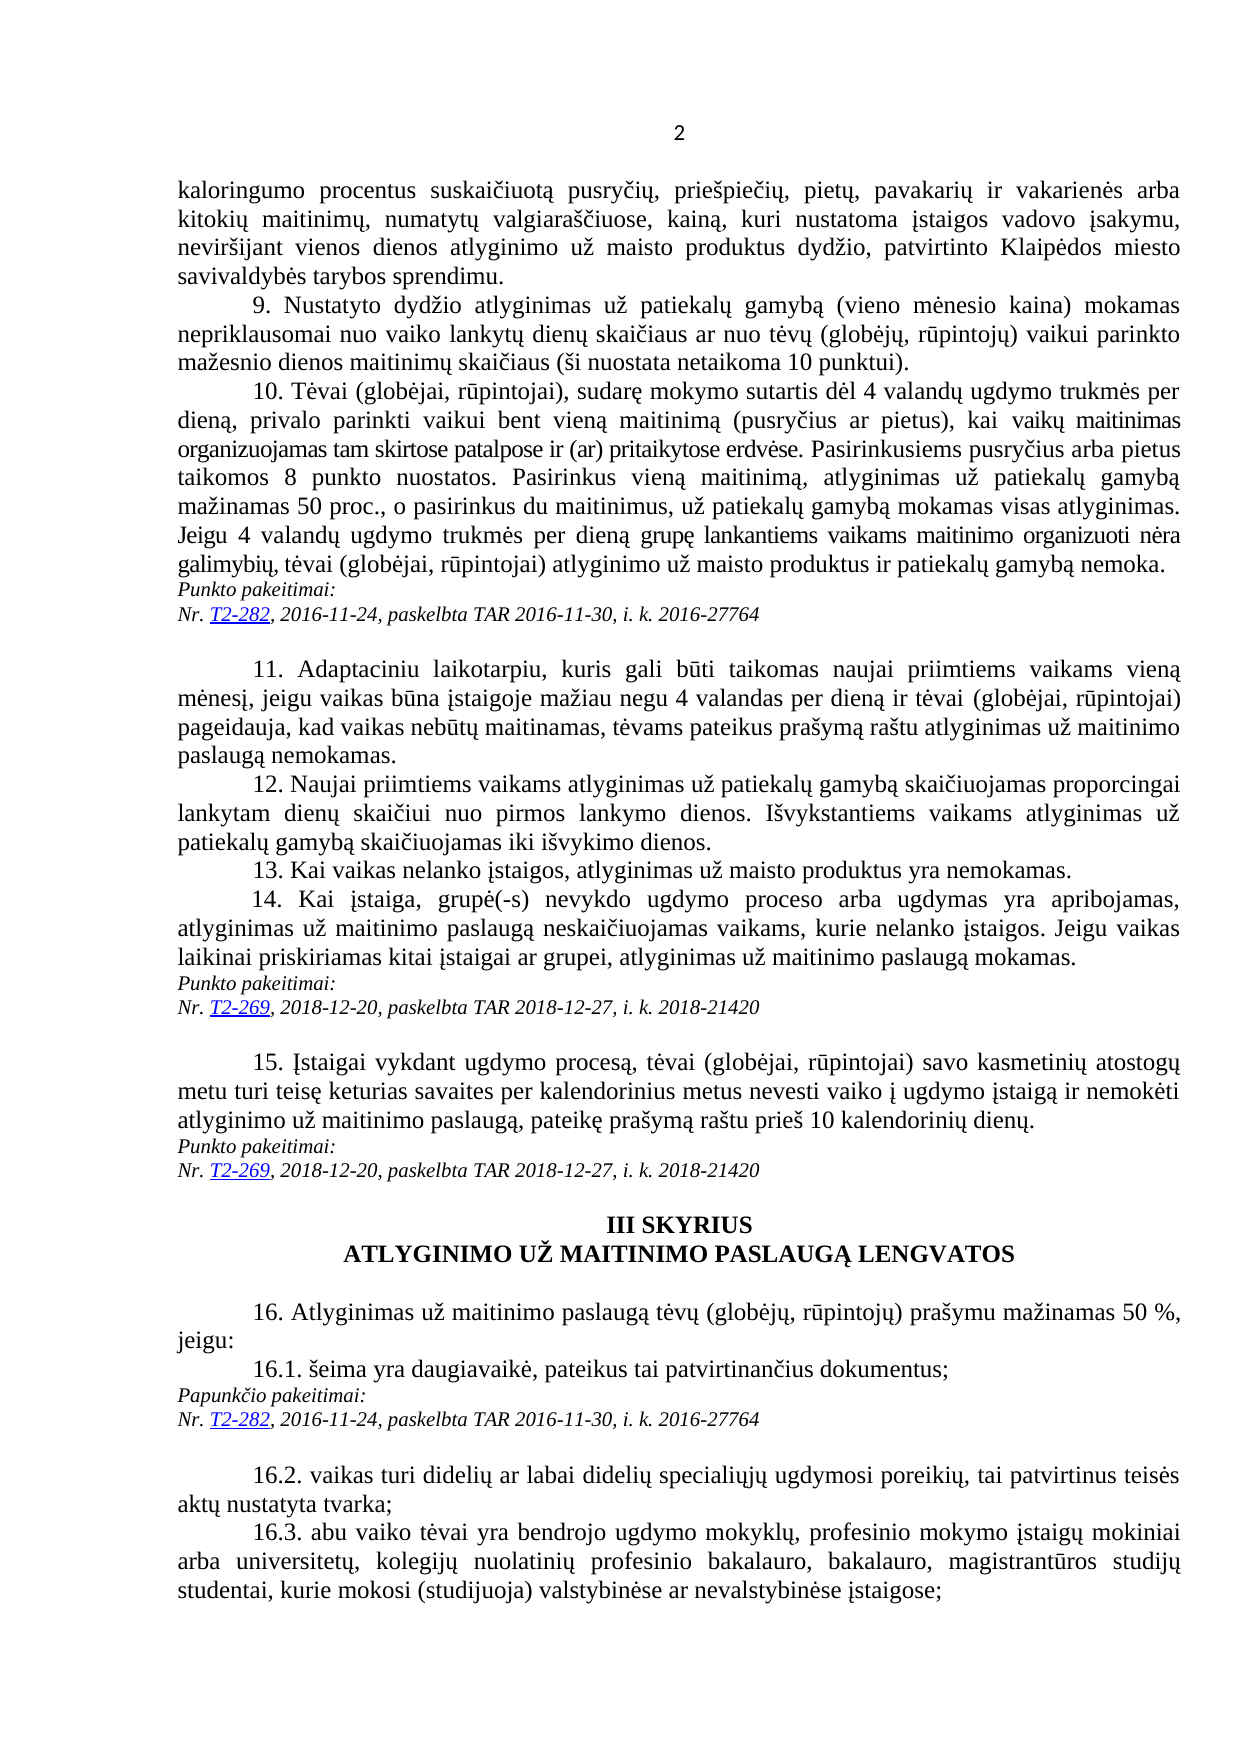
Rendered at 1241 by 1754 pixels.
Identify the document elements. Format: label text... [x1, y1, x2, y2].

text 16.3. abu vaiko tėvai yra bendrojo ugdymo mokyklų, profesinio mokymo įstaigų mokiniai arba universitetų, kolegijų nuolatinių profesinio bakalauro, bakalauro, magistrantūros studijų studentai, kurie mokosi (studijuoja) valstybinėse ar nevalstybinėse įstaigose; [177, 1517, 1181, 1604]
text 16. Atlyginimas už maitinimo paslaugą tėvų (globėjų, rūpintojų) prašymu mažinamas 50 %, jeigu: [177, 1297, 1181, 1354]
text Nr. T2-269, 2018-12-20, paskelbta TAR 2018-12-27, i. k. 2018-21420 [177, 994, 1181, 1019]
text Nr. T2-282, 2016-11-24, paskelbta TAR 2016-11-30, i. k. 2016-27764 [177, 601, 1181, 626]
text Punkto pakeitimai: [177, 577, 1181, 601]
text atlyginimo už maitinimo paslaugą lengvatos [177, 1239, 1181, 1268]
text Nr. T2-282, 2016-11-24, paskelbta TAR 2016-11-30, i. k. 2016-27764 [177, 1407, 1181, 1431]
text Nr. T2-269, 2018-12-20, paskelbta TAR 2018-12-27, i. k. 2018-21420 [177, 1158, 1181, 1182]
text 16.2. vaikas turi didelių ar labai didelių specialiųjų ugdymosi poreikių, tai patvirtinus teisės aktų nustatyta tvarka; [177, 1460, 1181, 1517]
text Punkto pakeitimai: [177, 971, 1181, 994]
text 13. Kai vaikas nelanko įstaigos, atlyginimas už maisto produktus yra nemokamas. [177, 856, 1181, 884]
text 14. Kai įstaiga, grupė(-s) nevykdo ugdymo proceso arba ugdymas yra apribojamas, atlyginimas už maitinimo paslaugą neskaičiuojamas vaikams, kurie nelanko įstaigos. Jeigu vaikas laikinai priskiriamas kitai įstaigai ar grupei, atlyginimas už maitinimo paslaugą mokamas. [177, 884, 1181, 971]
text kaloringumo procentus suskaičiuotą pusryčių, priešpiečių, pietų, pavakarių ir vakarienės arba kitokių maitinimų, numatytų valgiaraščiuose, kainą, kuri nustatoma įstaigos vadovo įsakymu, neviršijant vienos dienos atlyginimo už maisto produktus dydžio, patvirtinto Klaipėdos miesto savivaldybės tarybos sprendimu. [177, 175, 1181, 290]
text Papunkčio pakeitimai: [177, 1383, 1181, 1407]
text Punkto pakeitimai: [177, 1134, 1181, 1158]
text 10. Tėvai (globėjai, rūpintojai), sudarę mokymo sutartis dėl 4 valandų ugdymo trukmės per dieną, privalo parinkti vaikui bent vieną maitinimą (pusryčius ar pietus), kai vaikų maitinimas organizuojamas tam skirtose patalpose ir (ar) pritaikytose erdvėse. Pasirinkusiems pusryčius arba pietus taikomos 8 punkto nuostatos. Pasirinkus vieną maitinimą, atlyginimas už patiekalų gamybą mažinamas 50 proc., o pasirinkus du maitinimus, už patiekalų gamybą mokamas visas atlyginimas. Jeigu 4 valandų ugdymo trukmės per dieną grupę lankantiems vaikams maitinimo organizuoti nėra galimybių, tėvai (globėjai, rūpintojai) atlyginimo už maisto produktus ir patiekalų gamybą nemoka. [177, 376, 1181, 577]
text 11. Adaptaciniu laikotarpiu, kuris gali būti taikomas naujai priimtiems vaikams vieną mėnesį, jeigu vaikas būna įstaigoje mažiau negu 4 valandas per dieną ir tėvai (globėjai, rūpintojai) pageidauja, kad vaikas nebūtų maitinamas, tėvams pateikus prašymą raštu atlyginimas už maitinimo paslaugą nemokamas. [177, 654, 1181, 769]
text 15. Įstaigai vykdant ugdymo procesą, tėvai (globėjai, rūpintojai) savo kasmetinių atostogų metu turi teisę keturias savaites per kalendorinius metus nevesti vaiko į ugdymo įstaigą ir nemokėti atlyginimo už maitinimo paslaugą, pateikę prašymą raštu prieš 10 kalendorinių dienų. [177, 1047, 1181, 1134]
text 9. Nustatyto dydžio atlyginimas už patiekalų gamybą (vieno mėnesio kaina) mokamas nepriklausomai nuo vaiko lankytų dienų skaičiaus ar nuo tėvų (globėjų, rūpintojų) vaikui parinkto mažesnio dienos maitinimų skaičiaus (ši nuostata netaikoma 10 punktui). [177, 290, 1181, 376]
text 12. Naujai priimtiems vaikams atlyginimas už patiekalų gamybą skaičiuojamas proporcingai lankytam dienų skaičiui nuo pirmos lankymo dienos. Išvykstantiems vaikams atlyginimas už patiekalų gamybą skaičiuojamas iki išvykimo dienos. [177, 769, 1181, 856]
text III SKYRIUS [177, 1211, 1181, 1239]
text 16.1. šeima yra daugiavaikė, pateikus tai patvirtinančius dokumentus; [177, 1354, 1181, 1383]
